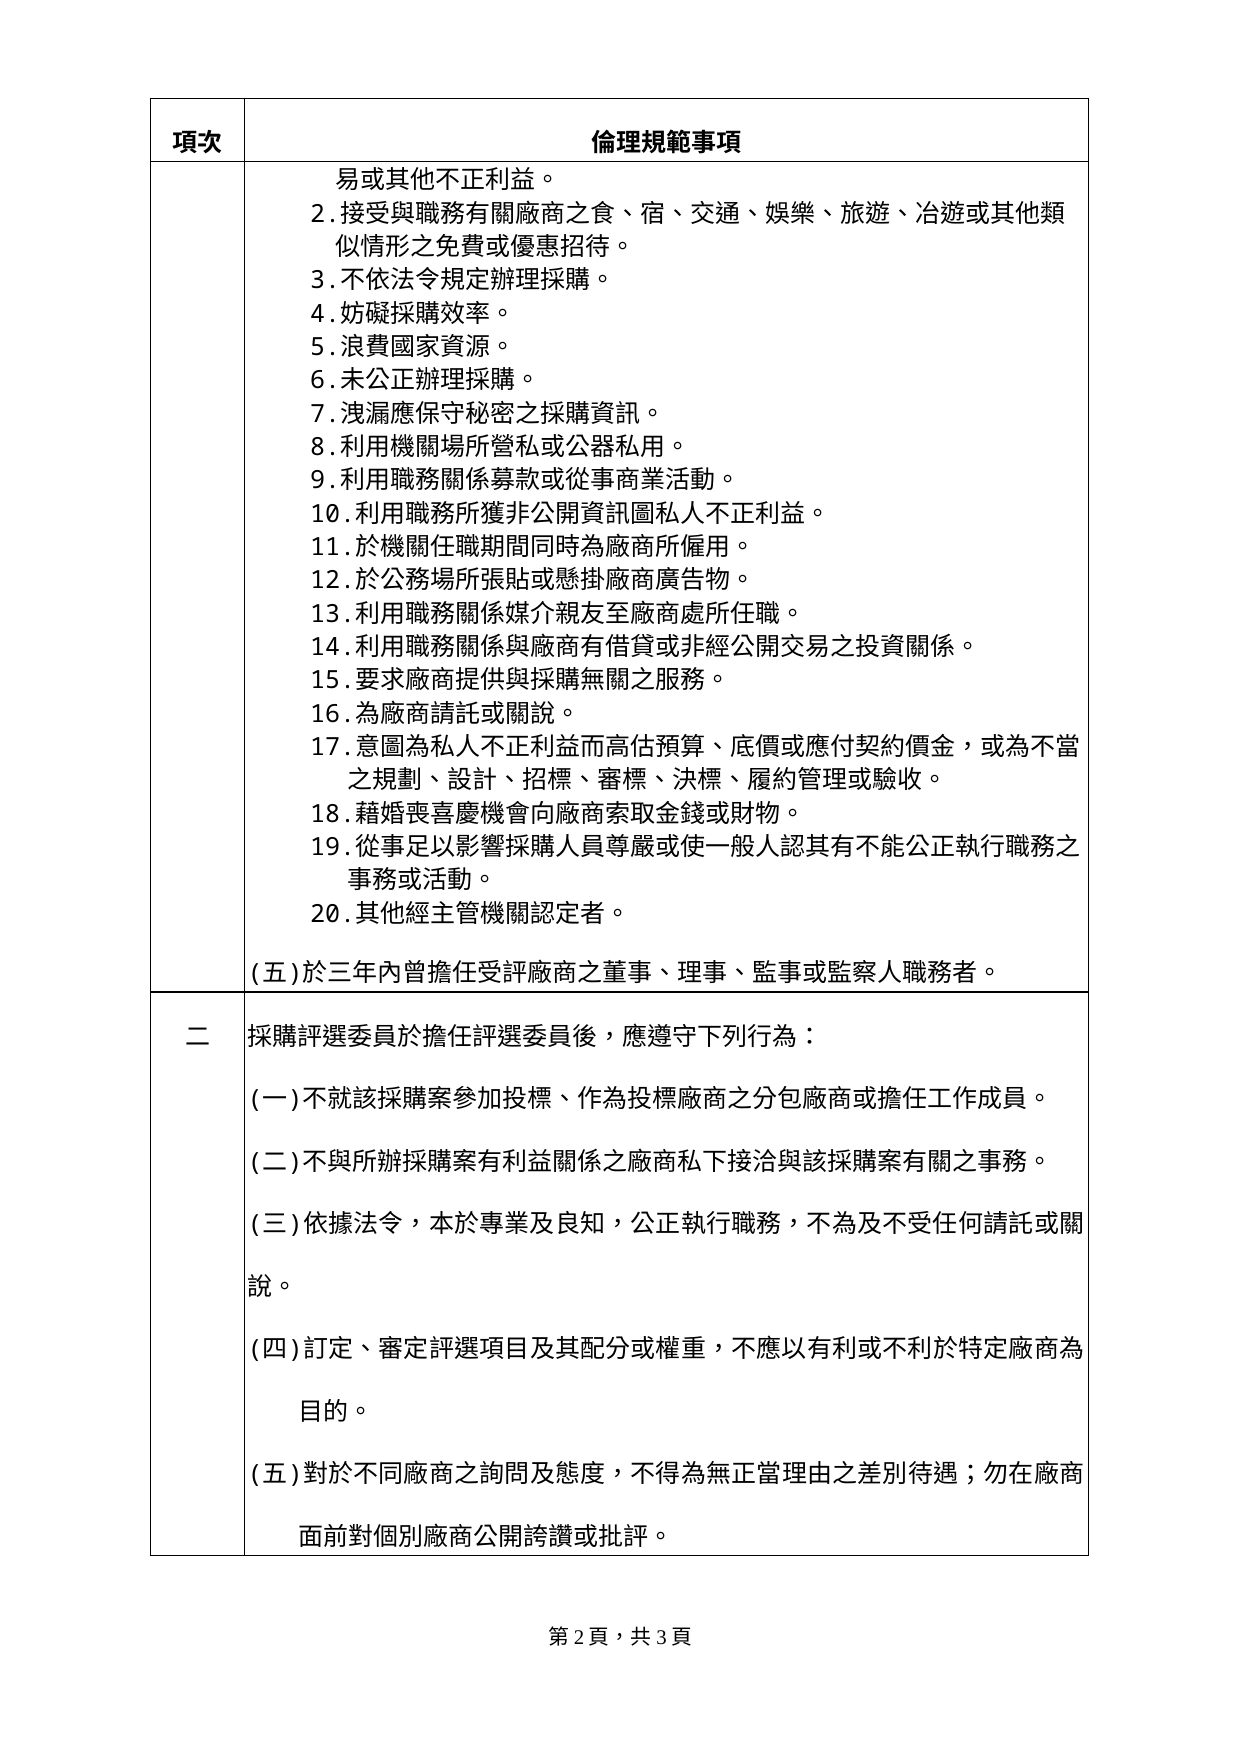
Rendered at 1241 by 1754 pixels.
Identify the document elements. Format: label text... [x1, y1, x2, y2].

table_cell 易或其他不正利益。 2.接受與職務有關廠商之食、宿、交通、娛樂、旅遊、冶遊或其他類似情形之免費或優惠招待。 3.不依法令規定辦理採購。 4.妨礙採購效率。 5.浪費國家資源。 6.未公正辦理採購。 7.洩漏應保守秘密之採購資訊。 8.利用機關場所營私或公器私用。 9.利用職務關係募款或從事商業活動。 10.利用職務所獲非公開資訊圖私人不正利益。 11.於機關任職期間同時為廠商所僱用。 12.於公務場所張貼或懸掛廠商廣告物。 13.利用職務關係媒介親友至廠商處所任職。 14.利用職務關係與廠商有借貸或非經公開交易之投資關係。 15.要求廠商提供與採購無關之服務。 16.為廠商請託或關說。 17.意圖為私人不正利益而高估預算、底價或應付契約價金，或為不當之規劃、設計、招標、審標、決標、履約管理或驗收。 18.藉婚喪喜慶機會向廠商索取金錢或財物。 19.從事足以影響採購人員尊嚴或使一般人認其有不能公正執行職務之事務或活動。 20.其他經主管機關認定者。 (五)於三年內曾擔任受評廠商之董事、理事、監事或監察人職務者。 [245, 162, 1088, 991]
table_cell 二 [151, 993, 244, 1555]
table_header 倫理規範事項 [245, 99, 1088, 161]
table_header 項次 [151, 99, 244, 161]
table_cell 採購評選委員於擔任評選委員後，應遵守下列行為： (一)不就該採購案參加投標、作為投標廠商之分包廠商或擔任工作成員。 (二)不與所辦採購案有利益關係之廠商私下接洽與該採購案有關之事務。 (三)依據法令，本於專業及良知，公正執行職務，不為及不受任何請託或關說。 (四)訂定、審定評選項目及其配分或權重，不應以有利或不利於特定廠商為目的。 (五)對於不同廠商之詢問及態度，不得為無正當理由之差別待遇；勿在廠商面前對個別廠商公開誇讚或批評。 [245, 993, 1088, 1555]
table_cell [151, 162, 244, 991]
